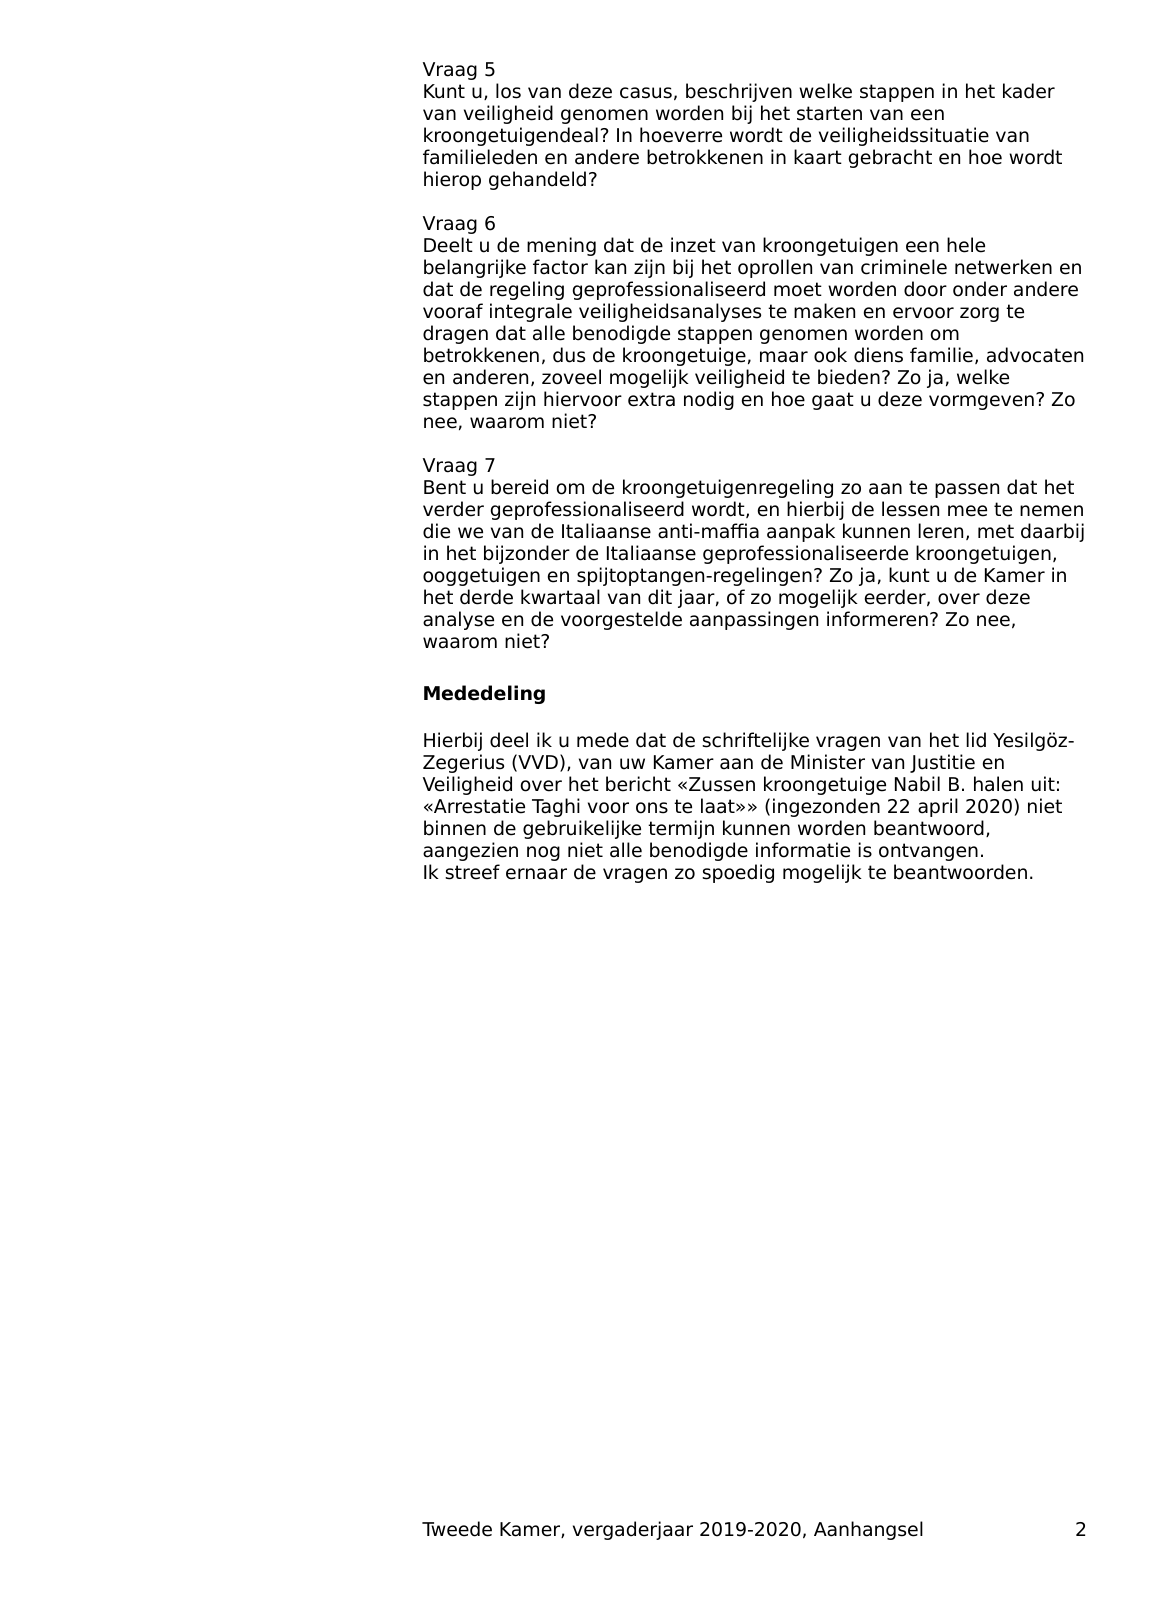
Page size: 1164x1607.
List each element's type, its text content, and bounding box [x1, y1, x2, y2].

subtitle Mededeling [422, 683, 1087, 705]
text Deelt u de mening dat de inzet van kroongetuigen een hele belangrijke factor kan zijn bij het oprollen van criminele netwerken en dat de regeling geprofessionaliseerd moet worden door onder andere vooraf integrale veiligheidsanalyses te maken en ervoor zorg te dragen dat alle benodigde stappen genomen worden om betrokkenen, dus de kroongetuige, maar ook diens familie, advocaten en anderen, zoveel mogelijk veiligheid te bieden? Zo ja, welke stappen zijn hiervoor extra nodig en hoe gaat u deze vormgeven? Zo nee, waarom niet? [422, 235, 1087, 433]
text Ik streef ernaar de vragen zo spoedig mogelijk te beantwoorden. [422, 862, 1087, 884]
text Vraag 7 [422, 455, 1087, 477]
text Vraag 6 [422, 213, 1087, 235]
text Vraag 5 [422, 59, 1087, 81]
text Hierbij deel ik u mede dat de schriftelijke vragen van het lid Yesilgöz-Zegerius (VVD), van uw Kamer aan de Minister van Justitie en Veiligheid over het bericht «Zussen kroongetuige Nabil B. halen uit: «Arrestatie Taghi voor ons te laat»» (ingezonden 22 april 2020) niet binnen de gebruikelijke termijn kunnen worden beantwoord, aangezien nog niet alle benodigde informatie is ontvangen. [422, 730, 1087, 862]
text Bent u bereid om de kroongetuigenregeling zo aan te passen dat het verder geprofessionaliseerd wordt, en hierbij de lessen mee te nemen die we van de Italiaanse anti-maffia aanpak kunnen leren, met daarbij in het bijzonder de Italiaanse geprofessionaliseerde kroongetuigen, ooggetuigen en spijtoptangen-regelingen? Zo ja, kunt u de Kamer in het derde kwartaal van dit jaar, of zo mogelijk eerder, over deze analyse en de voorgestelde aanpassingen informeren? Zo nee, waarom niet? [422, 477, 1087, 653]
text Kunt u, los van deze casus, beschrijven welke stappen in het kader van veiligheid genomen worden bij het starten van een kroongetuigendeal? In hoeverre wordt de veiligheidssituatie van familieleden en andere betrokkenen in kaart gebracht en hoe wordt hierop gehandeld? [422, 81, 1087, 191]
